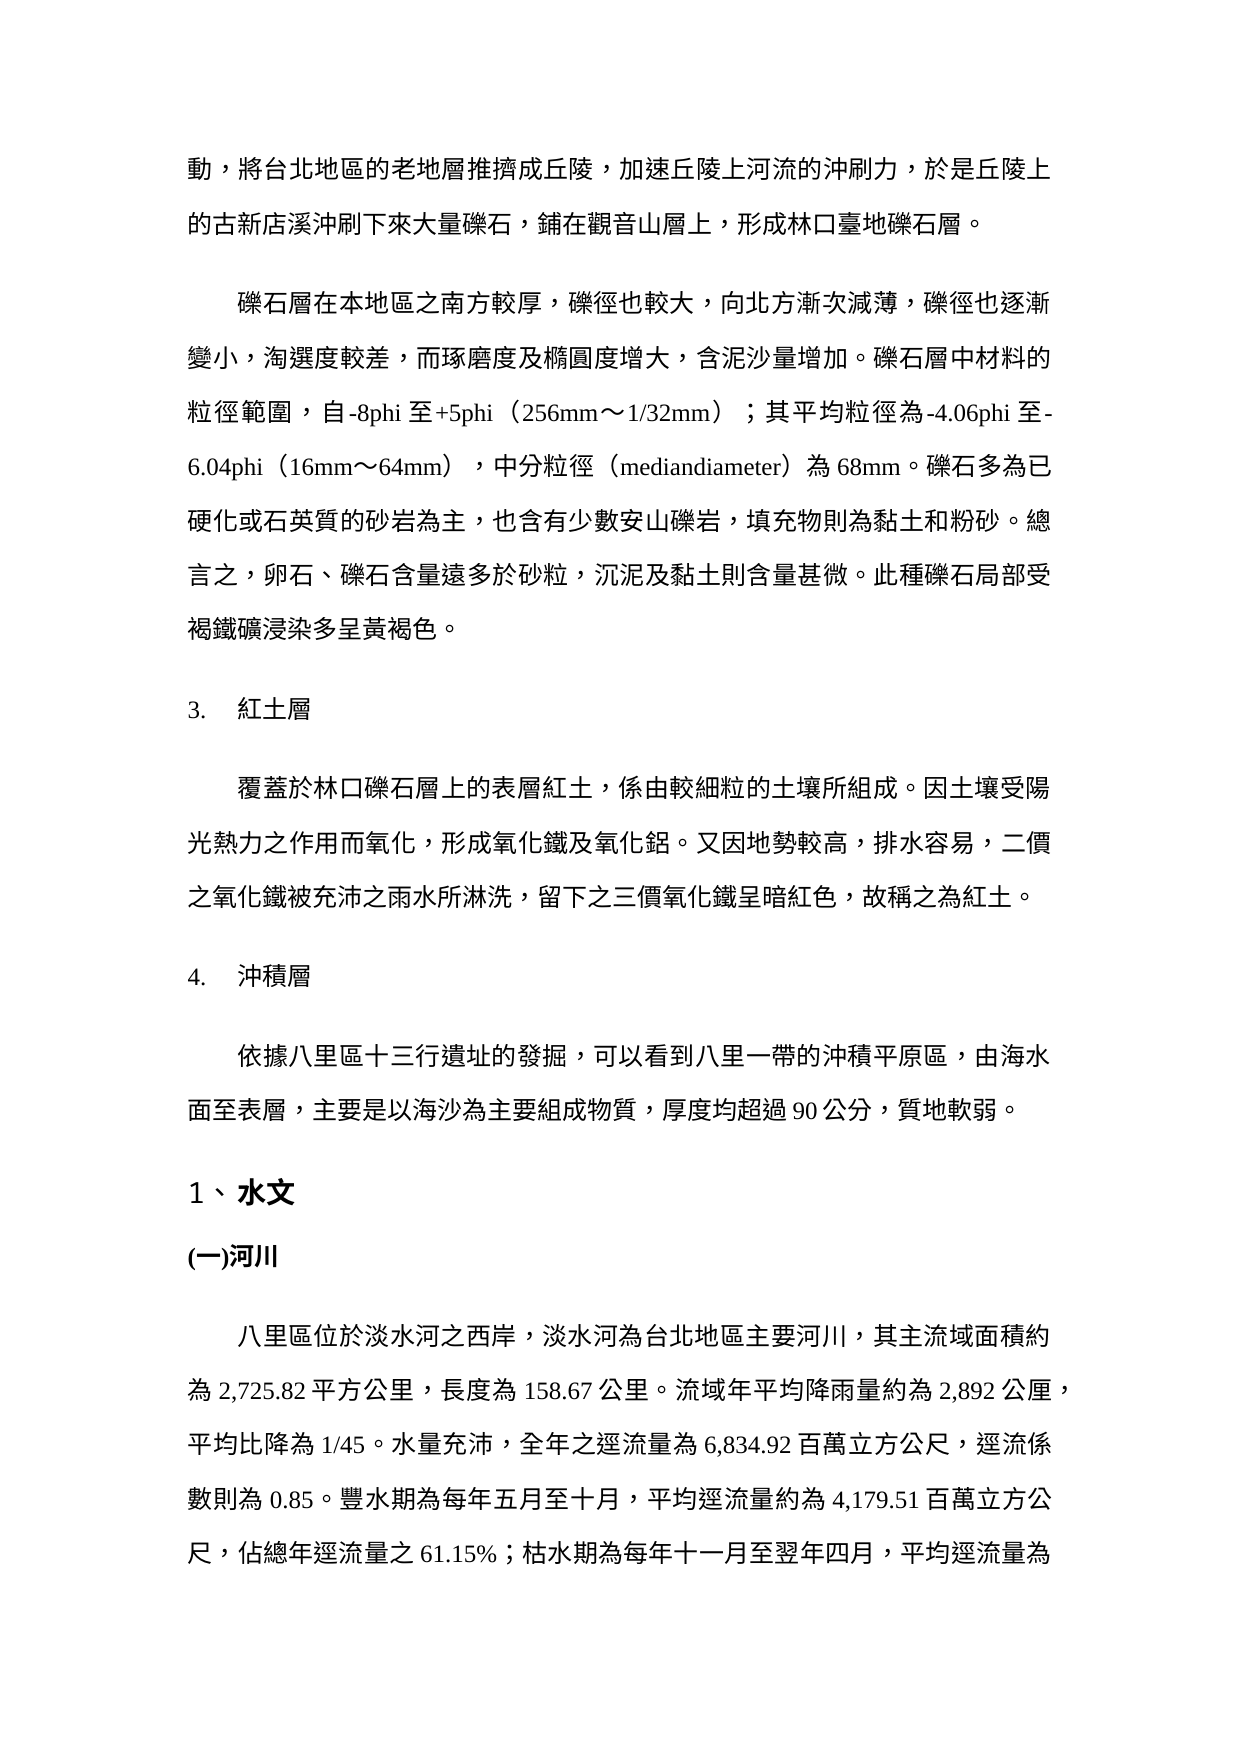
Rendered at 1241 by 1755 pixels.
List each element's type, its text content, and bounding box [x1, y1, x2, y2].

text 依據八里區十三行遺址的發掘，可以看到八里一帶的沖積平原區，由海水面至表層，主要是以海沙為主要組成物質，厚度均超過90公分，質地軟弱。 [187, 1036, 1053, 1127]
text (一)河川 [187, 1237, 1053, 1273]
list 水文 [187, 1170, 1053, 1212]
text 覆蓋於林口礫石層上的表層紅土，係由較細粒的土壤所組成。因土壤受陽光熱力之作用而氧化，形成氧化鐵及氧化鋁。又因地勢較高，排水容易，二價之氧化鐵被充沛之雨水所淋洗，留下之三價氧化鐵呈暗紅色，故稱之為紅土。 [187, 769, 1053, 914]
text 礫石層在本地區之南方較厚，礫徑也較大，向北方漸次減薄，礫徑也逐漸變小，淘選度較差，而琢磨度及橢圓度增大，含泥沙量增加。礫石層中材料的粒徑範圍，自-8phi至+5phi（256mm〜1/32mm）；其平均粒徑為-4.06phi至-6.04phi（16mm〜64mm），中分粒徑（mediandiameter）為68mm。礫石多為已硬化或石英質的砂岩為主，也含有少數安山礫岩，填充物則為黏土和粉砂。總言之，卵石、礫石含量遠多於砂粒，沉泥及黏土則含量甚微。此種礫石局部受褐鐵礦浸染多呈黃褐色。 [187, 284, 1053, 646]
text 八里區位於淡水河之西岸，淡水河為台北地區主要河川，其主流域面積約為2,725.82平方公里，長度為158.67公里。流域年平均降雨量約為2,892公厘，平均比降為1/45。水量充沛，全年之逕流量為6,834.92百萬立方公尺，逕流係數則為0.85。豐水期為每年五月至十月，平均逕流量約為4,179.51百萬立方公尺，佔總年逕流量之61.15%；枯水期為每年十一月至翌年四月，平均逕流量為2,655.41百萬立方公尺，佔年逕流量之38.85%。另外，在化學性質方面，淡水河口水域溫度與鹽度之年變化量並不大，其溫度之變化範圍，在民國77年度為15.8〜33.3℃，在民國78年度則為15.7〜30.0℃；鹽度之變化範圍，在民國77年度為11.29〜34.63ppt，在民國78年度則為0.00〜35.00ppt。日變化方面，根據五月份的24小時連續採樣調查之結果，溫差約為2℃（23.1〜25.2），鹽度差為9ppt（15〜34ppt）。 [187, 1316, 1053, 1570]
list 紅土層 [187, 689, 1053, 726]
list 沖積層 [187, 957, 1053, 993]
text 動，將台北地區的老地層推擠成丘陵，加速丘陵上河流的沖刷力，於是丘陵上的古新店溪沖刷下來大量礫石，鋪在觀音山層上，形成林口臺地礫石層。 [187, 150, 1053, 241]
